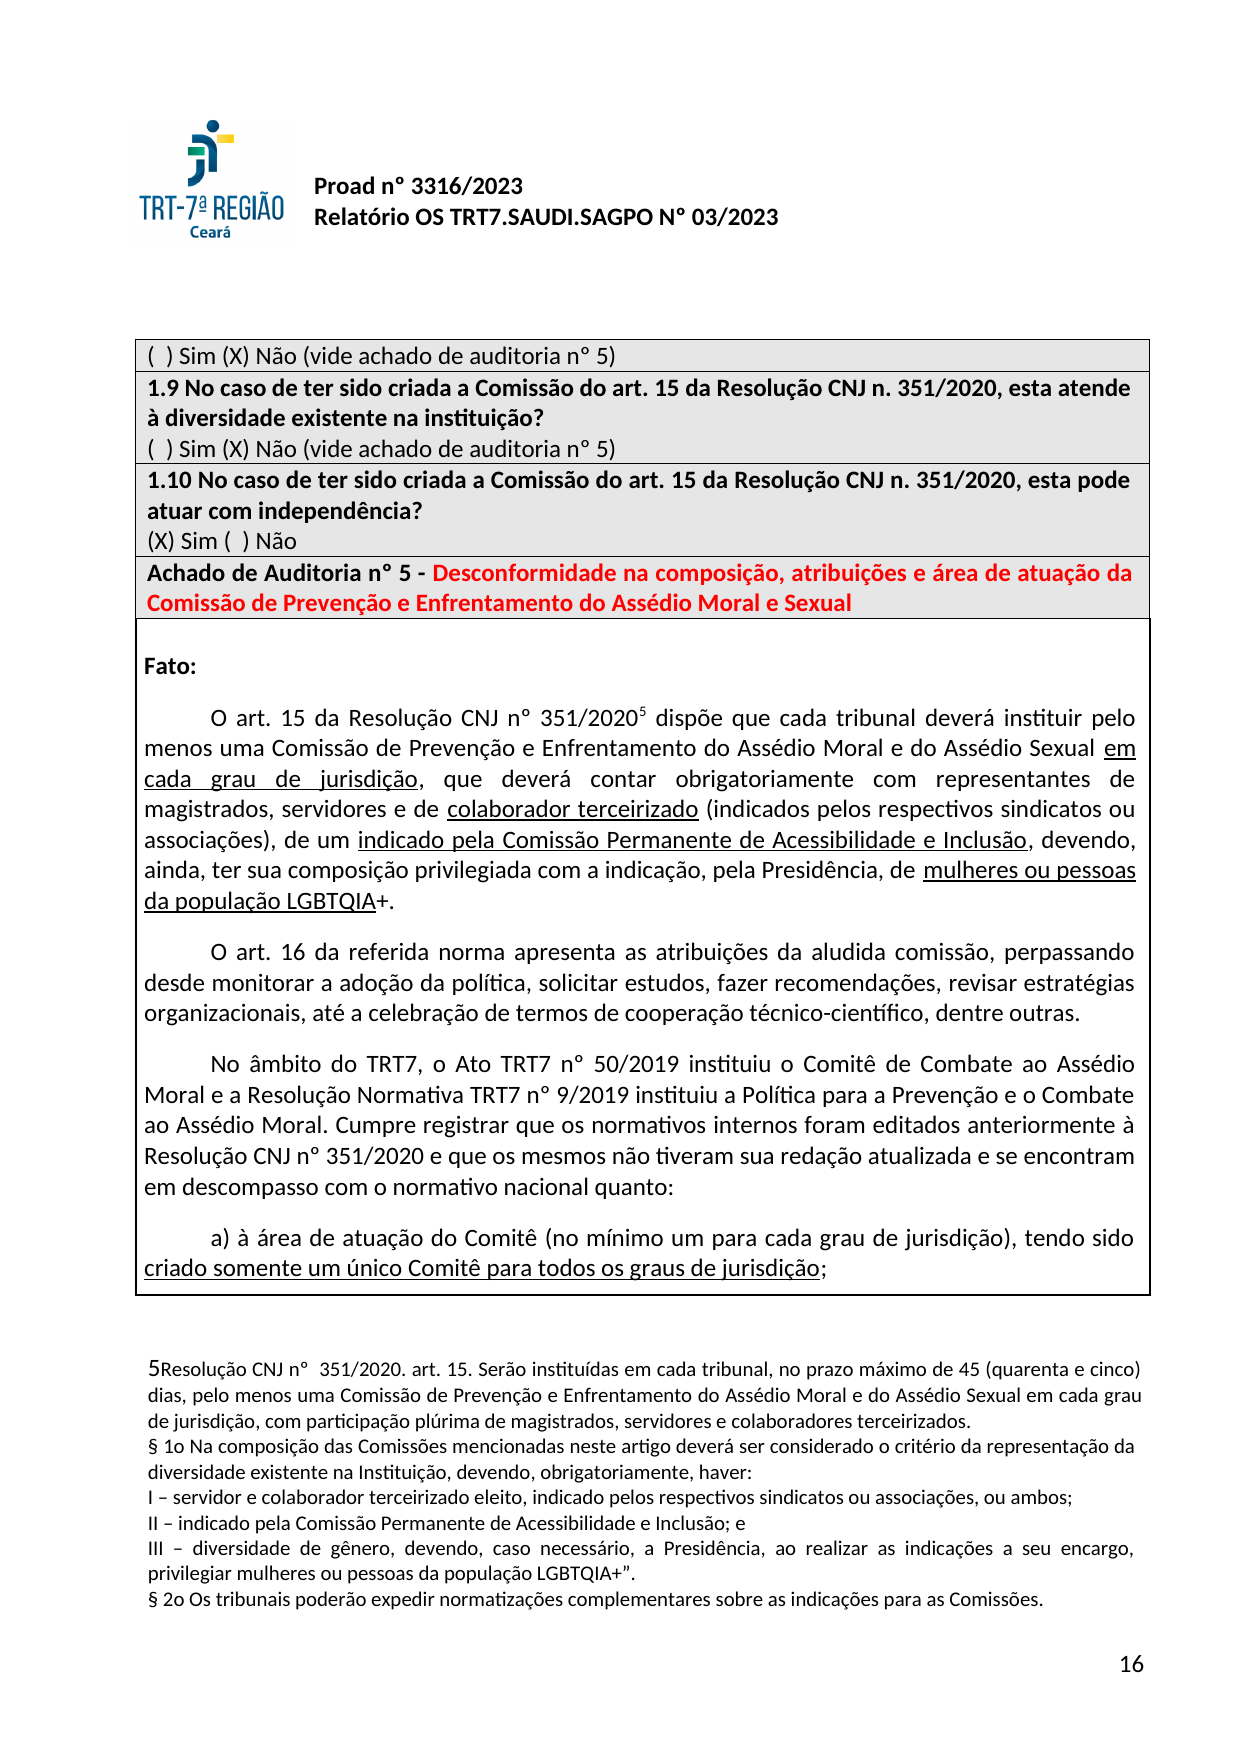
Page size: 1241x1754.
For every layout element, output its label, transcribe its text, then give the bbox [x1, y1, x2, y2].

table_cell Fato: O art. 15 da Resolução CNJ nº 351/2020 dispõe que cada tribunal deverá instituir pelo menos uma Comissão de Prevenção e Enfrentamento do Assédio Moral e do Assédio Sexual em cada grau de jurisdição, que deverá contar obrigatoriamente com representantes de magistrados, servidores e de colaborador terceirizado (indicados pelos respectivos sindicatos ou associações), de um indicado pela Comissão Permanente de Acessibilidade e Inclusão, devendo, ainda, ter sua composição privilegiada com a indicação, pela Presidência, de mulheres ou pessoas da população LGBTQIA+. O art. 16 da referida norma apresenta as atribuições da aludida comissão, perpassando desde monitorar a adoção da política, solicitar estudos, fazer recomendações, revisar estratégias organizacionais, até a celebração de termos de cooperação técnico-científico, dentre outras. No âmbito do TRT7, o Ato TRT7 nº 50/2019 instituiu o Comitê de Combate ao Assédio Moral e a Resolução Normativa TRT7 nº 9/2019 instituiu a Política para a Prevenção e o Combate ao Assédio Moral. Cumpre registrar que os normativos internos foram editados anteriormente à Resolução CNJ nº 351/2020 e que os mesmos não tiveram sua redação atualizada e se encontram em descompasso com o normativo nacional quanto: a) à área de atuação do Comitê (no mínimo um para cada grau de jurisdição), tendo sido criado somente um único Comitê para todos os graus de jurisdição; [137, 619, 1149, 1293]
picture [125, 117, 293, 245]
table_cell 1.9 No caso de ter sido criada a Comissão do art. 15 da Resolução CNJ n. 351/2020, esta atende à diversidade existente na instituição? ( ) Sim (X) Não (vide achado de auditoria nº 5) [136, 372, 1149, 463]
table_cell 1.10 No caso de ter sido criada a Comissão do art. 15 da Resolução CNJ n. 351/2020, esta pode atuar com independência? (X) Sim ( ) Não [136, 464, 1149, 556]
table_cell Achado de Auditoria nº 5 - Desconformidade na composição, atribuições e área de atuação da Comissão de Prevenção e Enfrentamento do Assédio Moral e Sexual [136, 557, 1149, 618]
table_cell ( ) Sim (X) Não (vide achado de auditoria nº 5) [136, 340, 1149, 371]
